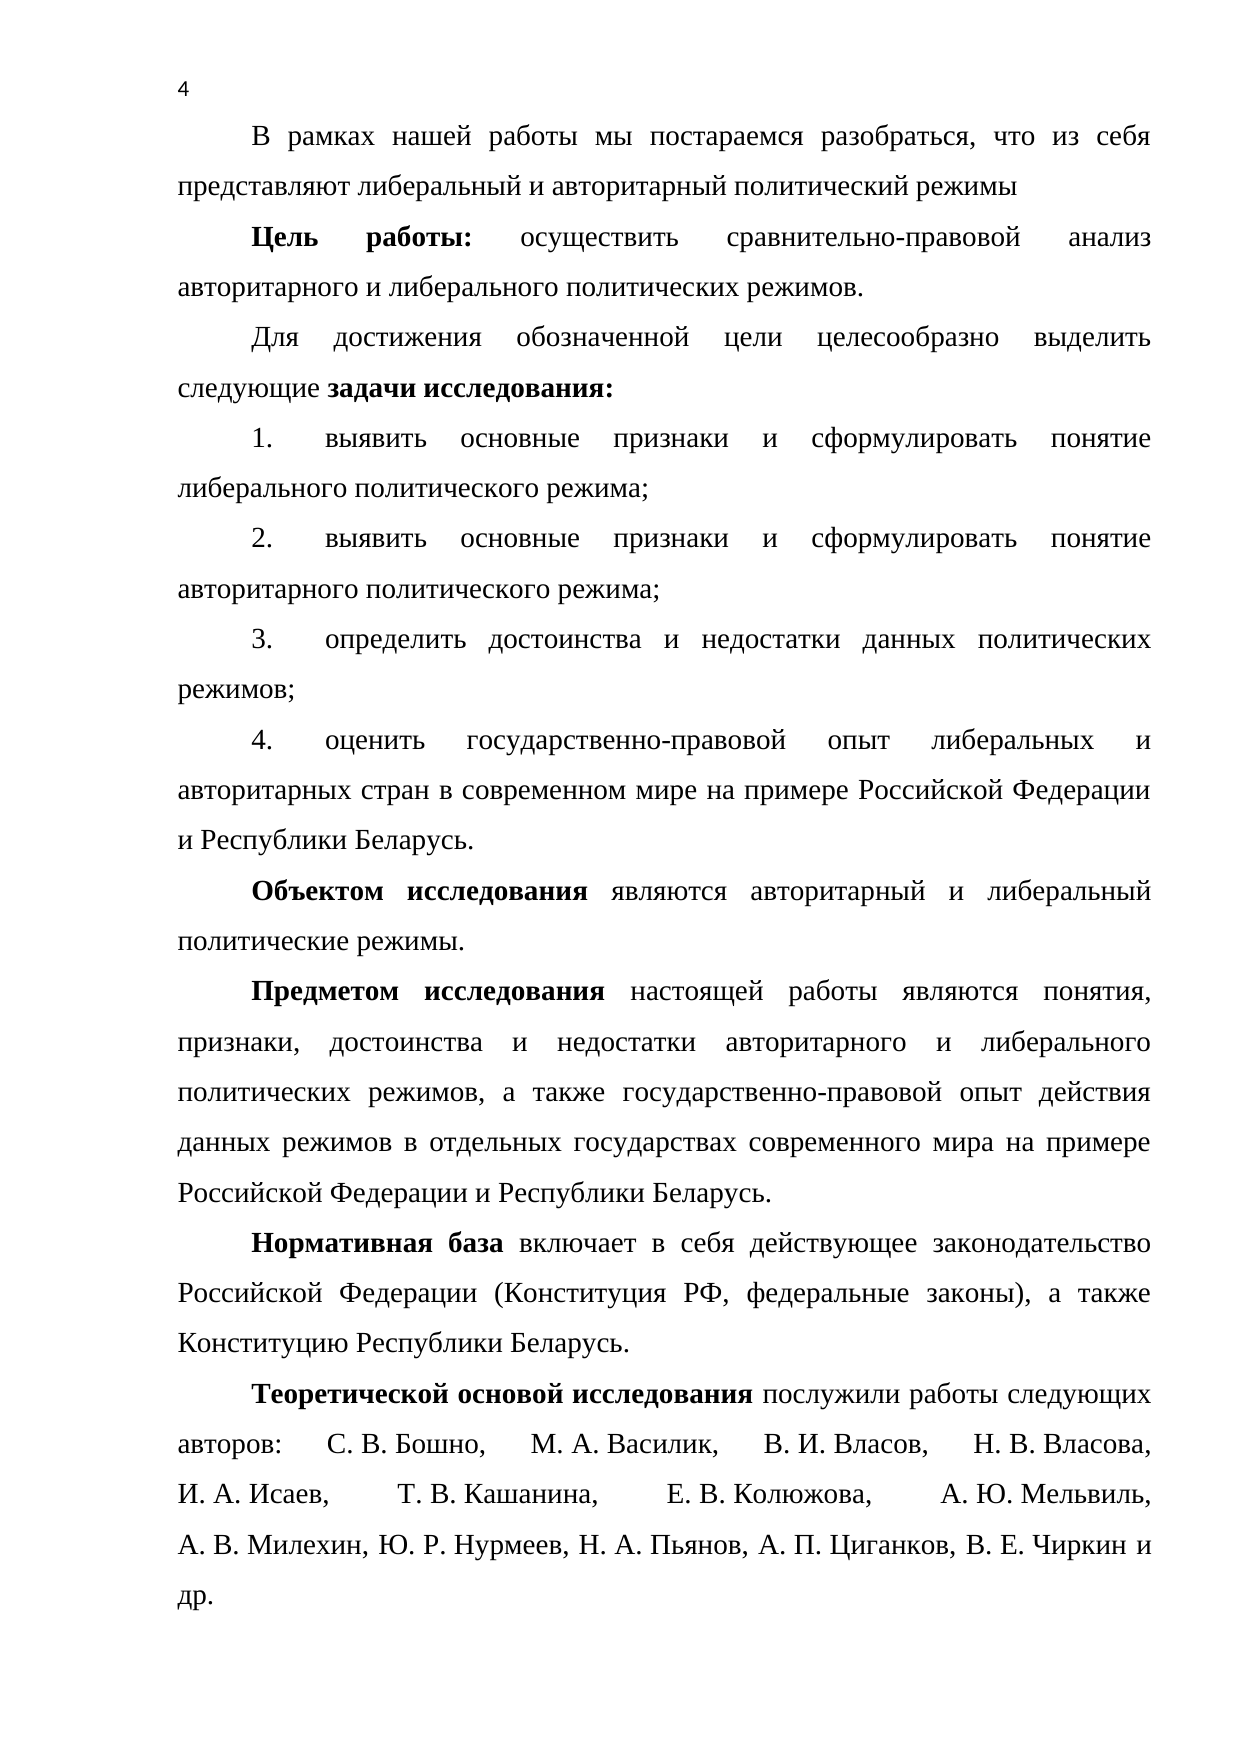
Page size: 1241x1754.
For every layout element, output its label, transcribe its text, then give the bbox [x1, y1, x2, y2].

text Цель работы: осуществить сравнительно-правовой анализ авторитарного и либерального политических режимов. [177, 219, 1152, 303]
text Нормативная база включает в себя действующее законодательство Российской Федерации (Конституция РФ, федеральные законы), а также Конституцию Республики Беларусь. [177, 1225, 1152, 1359]
list оценить государственно-правовой опыт либеральных и авторитарных стран в современном мире на примере Российской Федерации и Республики Беларусь. [177, 722, 1152, 856]
text Предметом исследования настоящей работы являются понятия, признаки, достоинства и недостатки авторитарного и либерального политических режимов, а также государственно-правовой опыт действия данных режимов в отдельных государствах современного мира на примере Российской Федерации и Республики Беларусь. [177, 973, 1152, 1208]
text Для достижения обозначенной цели целесообразно выделить следующие задачи исследования: [177, 319, 1152, 403]
text Теоретической основой исследования послужили работы следующих авторов: С. В. Бошно, М. А. Василик, В. И. Власов, Н. В. Власова, И. А. Исаев, Т. В. Кашанина, Е. В. Колюжова, А. Ю. Мельвиль, А. В. Милехин, Ю. Р. Нурмеев, Н. А. Пьянов, А. П. Циганков, В. Е. Чиркин и др. [177, 1376, 1152, 1611]
list выявить основные признаки и сформулировать понятие авторитарного политического режима; [177, 521, 1152, 604]
text В рамках нашей работы мы постараемся разобраться, что из себя представляют либеральный и авторитарный политический режимы [177, 118, 1152, 202]
list выявить основные признаки и сформулировать понятие либерального политического режима; [177, 420, 1152, 504]
list определить достоинства и недостатки данных политических режимов; [177, 621, 1152, 705]
text Объектом исследования являются авторитарный и либеральный политические режимы. [177, 873, 1152, 957]
